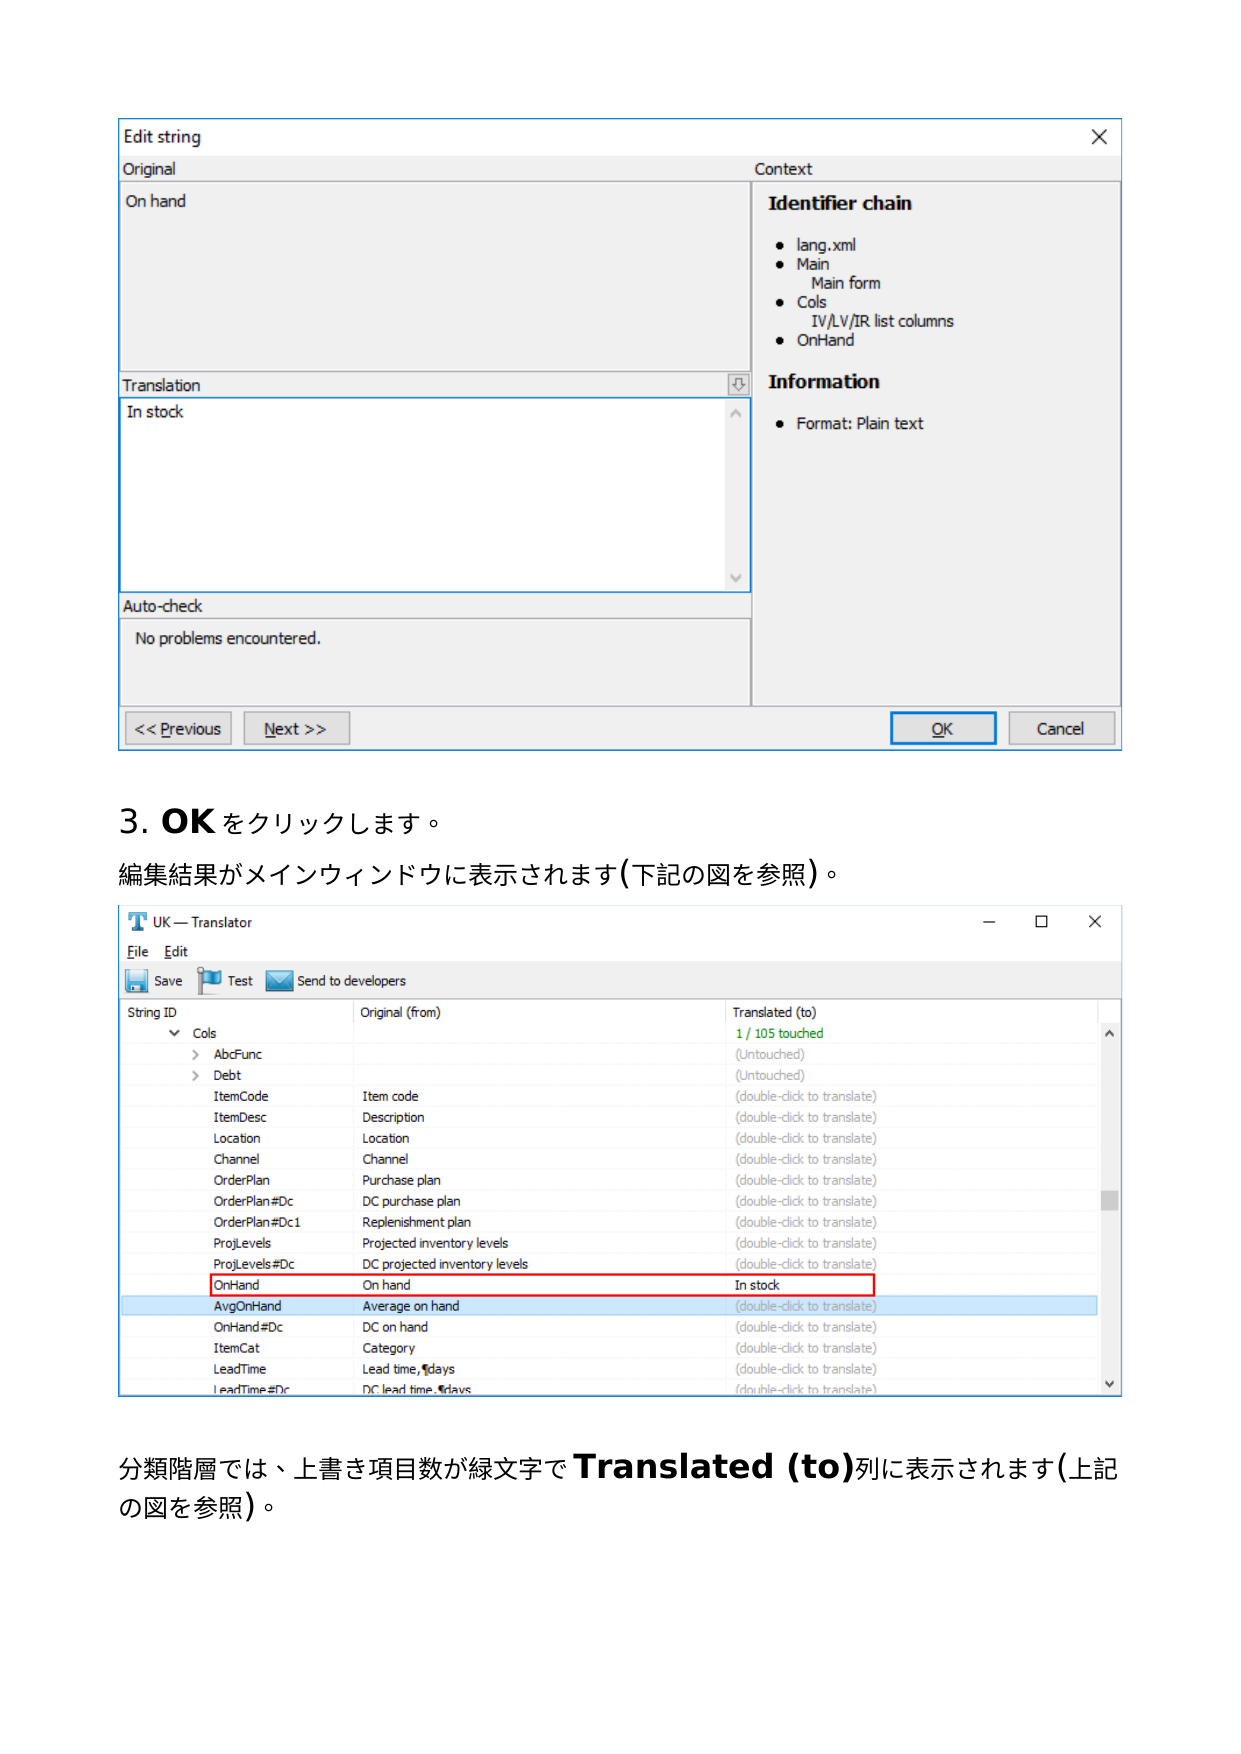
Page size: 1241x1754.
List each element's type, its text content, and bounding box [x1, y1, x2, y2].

picture [118, 905, 1123, 1397]
text 分類階層では、上書き項目数が緑文字でTranslated (to)列に表示されます(上記の図を参照)。 [118, 1448, 1122, 1525]
picture [118, 118, 1123, 751]
text 3. OKをクリックします。 [118, 802, 1122, 841]
text 編集結果がメインウィンドウに表示されます(下記の図を参照)。 [118, 853, 1122, 892]
